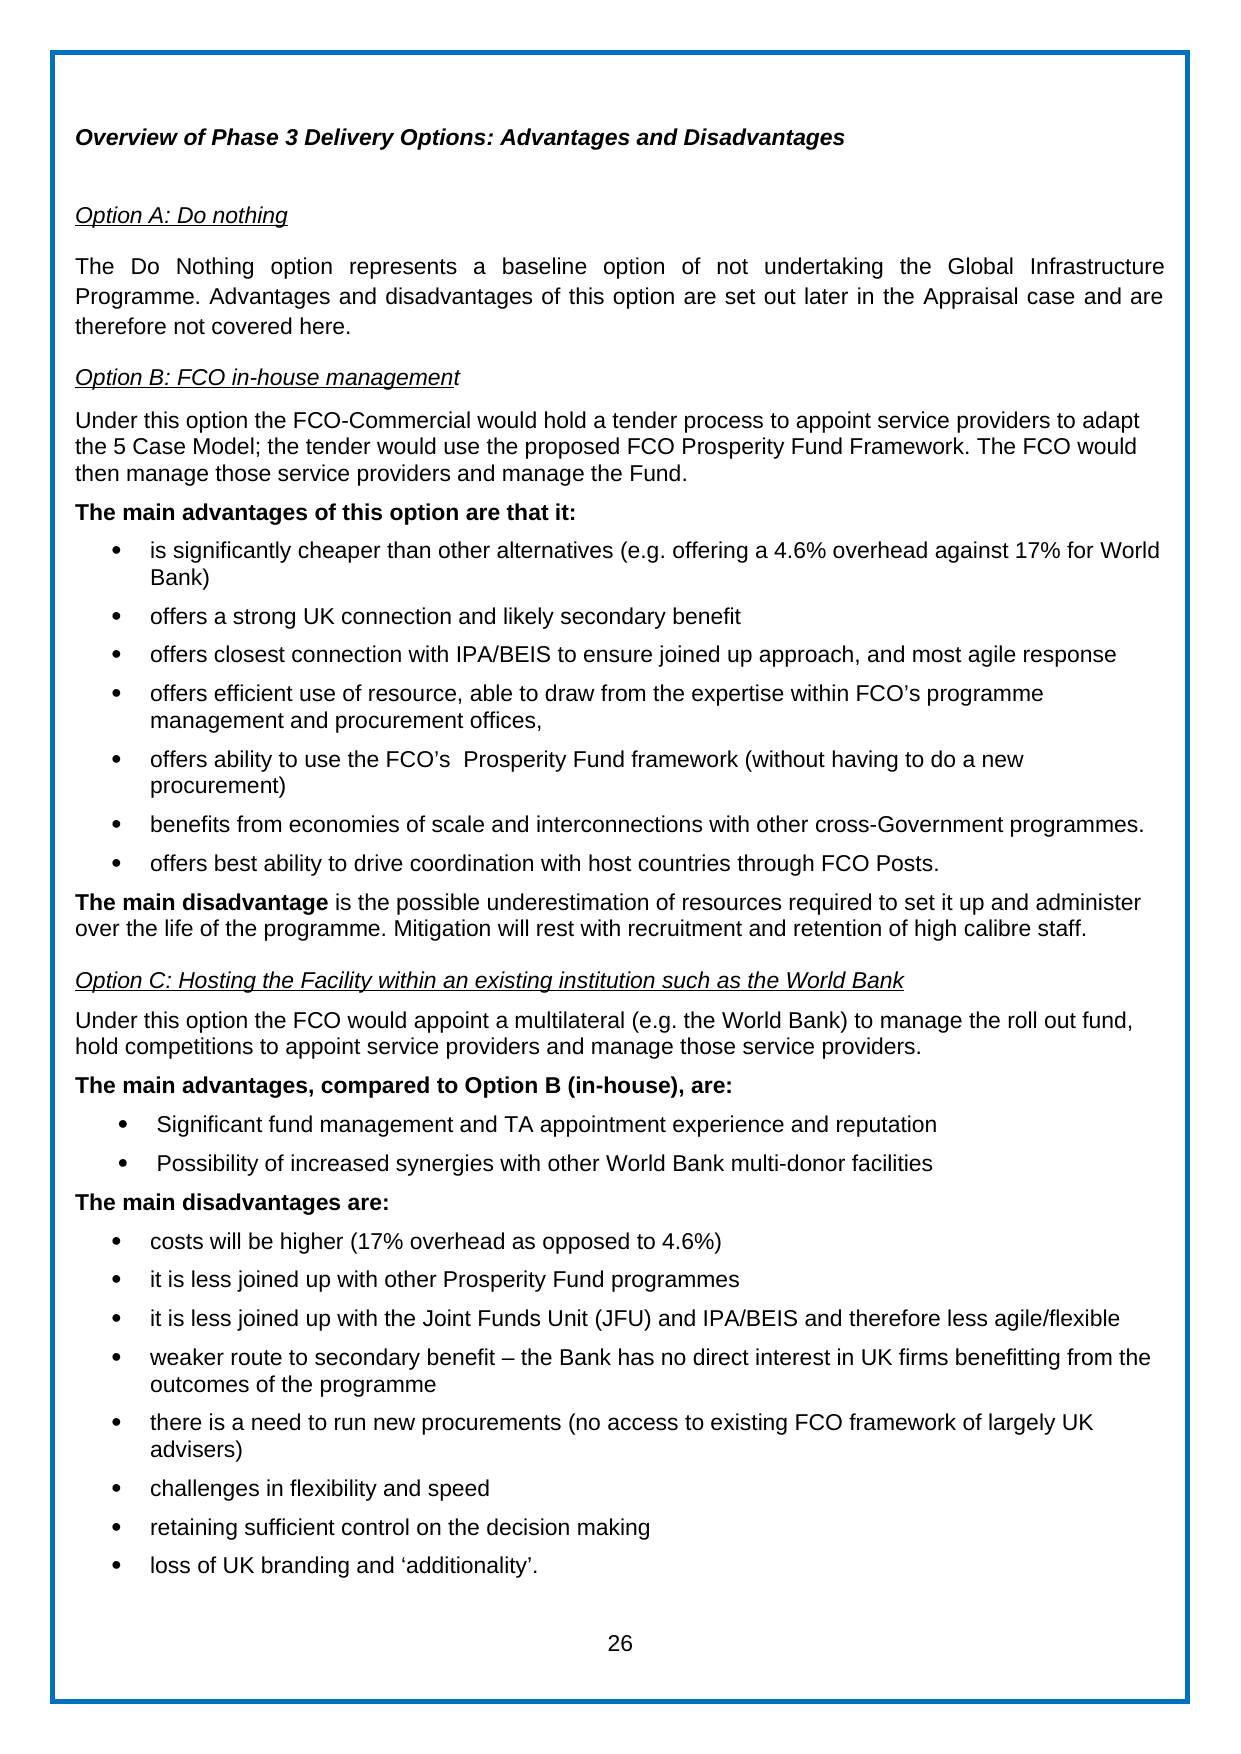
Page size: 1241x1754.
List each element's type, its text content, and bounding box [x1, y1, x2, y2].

text Under this option the FCO would appoint a multilateral (e.g. the World Bank) to manage the roll out fund, hold competitions to appoint service providers and manage those service providers. [75, 1007, 1165, 1060]
list benefits from economies of scale and interconnections with other cross-Government programmes. [112, 811, 1165, 837]
list it is less joined up with other Prosperity Fund programmes [112, 1266, 1165, 1293]
list challenges in flexibility and speed [112, 1474, 1165, 1501]
list is significantly cheaper than other alternatives (e.g. offering a 4.6% overhead against 17% for World Bank) [112, 537, 1165, 590]
list offers closest connection with IPA/BEIS to ensure joined up approach, and most agile response [112, 641, 1165, 668]
text The main disadvantages are: [75, 1189, 1165, 1215]
text Option B: FCO in-house management [75, 364, 1165, 391]
text Option C: Hosting the Facility within an existing institution such as the World Bank [75, 967, 1165, 994]
list it is less joined up with the Joint Funds Unit (JFU) and IPA/BEIS and therefore less agile/flexible [112, 1305, 1165, 1332]
text Under this option the FCO-Commercial would hold a tender process to appoint service providers to adapt the 5 Case Model; the tender would use the proposed FCO Prosperity Fund Framework. The FCO would then manage those service providers and manage the Fund. [75, 407, 1165, 486]
text Option A: Do nothing [75, 202, 1165, 228]
list Possibility of increased synergies with other World Bank multi-donor facilities [119, 1150, 1165, 1176]
text The main disadvantage is the possible underestimation of resources required to set it up and administer over the life of the programme. Mitigation will rest with recruitment and retention of high calibre staff. [75, 888, 1165, 967]
list weaker route to secondary benefit – the Bank has no direct interest in UK firms benefitting from the outcomes of the programme [112, 1344, 1165, 1397]
list there is a need to run new procurements (no access to existing FCO framework of largely UK advisers) [112, 1409, 1165, 1462]
list loss of UK branding and ‘additionality’. [112, 1552, 1165, 1579]
list retaining sufficient control on the decision making [112, 1513, 1165, 1540]
list offers ability to use the FCO’s Prosperity Fund framework (without having to do a new procurement) [112, 746, 1165, 798]
list offers efficient use of resource, able to draw from the expertise within FCO’s programme management and procurement offices, [112, 680, 1165, 733]
list costs will be higher (17% overhead as opposed to 4.6%) [112, 1228, 1165, 1254]
list Significant fund management and TA appointment experience and reputation [119, 1111, 1165, 1137]
text The main advantages of this option are that it: [75, 498, 1165, 525]
list offers a strong UK connection and likely secondary benefit [112, 603, 1165, 629]
text The Do Nothing option represents a baseline option of not undertaking the Global Infrastructure Programme. Advantages and disadvantages of this option are set out later in the Appraisal case and are therefore not covered here. [75, 253, 1165, 339]
list offers best ability to drive coordination with host countries through FCO Posts. [112, 849, 1165, 876]
text The main advantages, compared to Option B (in-house), are: [75, 1072, 1165, 1098]
list Overview of Phase 3 Delivery Options: Advantages and Disadvantages [75, 124, 1165, 150]
